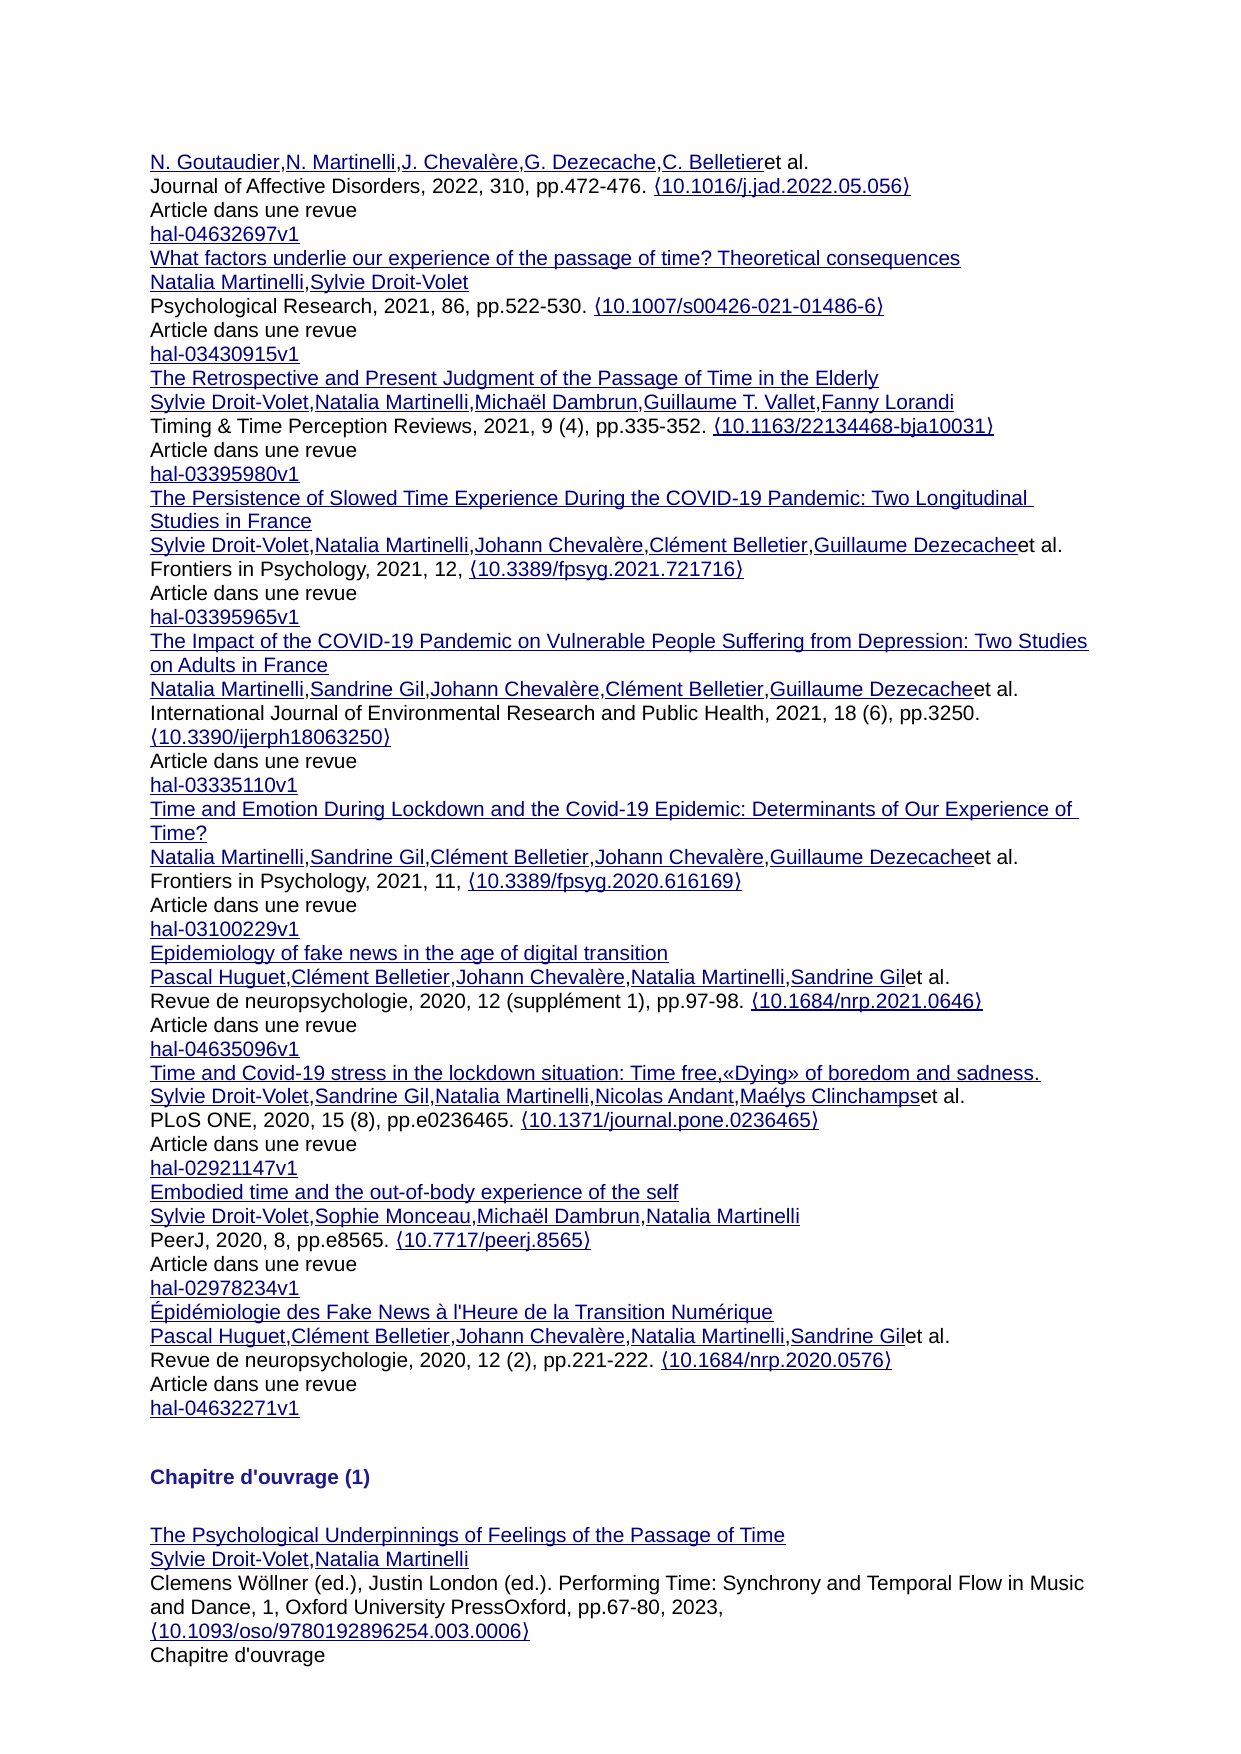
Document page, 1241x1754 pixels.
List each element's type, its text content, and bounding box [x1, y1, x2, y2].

table_cell Epidemiology of fake news in the age of digital transition Pascal Huguet,Clément Belletier,Johann Chevalère,Natalia Martinelli,Sandrine Gilet al. Revue de neuropsychologie, 2020, 12 (supplément 1), pp.97-98. ⟨10.1684/nrp.2021.0646⟩ Article dans une revue hal-04635096v1 [150, 941, 1090, 1060]
table_cell N. Goutaudier,N. Martinelli,J. Chevalère,G. Dezecache,C. Belletieret al. Journal of Affective Disorders, 2022, 310, pp.472-476. ⟨10.1016/j.jad.2022.05.056⟩ Article dans une revue hal-04632697v1 [150, 150, 1090, 246]
table_cell The Retrospective and Present Judgment of the Passage of Time in the Elderly Sylvie Droit-Volet,Natalia Martinelli,Michaël Dambrun,Guillaume T. Vallet,Fanny Lorandi Timing & Time Perception Reviews, 2021, 9 (4), pp.335-352. ⟨10.1163/22134468-bja10031⟩ Article dans une revue hal-03395980v1 [150, 366, 1090, 485]
table_cell Embodied time and the out-of-body experience of the self Sylvie Droit-Volet,Sophie Monceau,Michaël Dambrun,Natalia Martinelli PeerJ, 2020, 8, pp.e8565. ⟨10.7717/peerj.8565⟩ Article dans une revue hal-02978234v1 [150, 1180, 1090, 1300]
table_cell Time and Emotion During Lockdown and the Covid-19 Epidemic: Determinants of Our Experience of Time? Natalia Martinelli,Sandrine Gil,Clément Belletier,Johann Chevalère,Guillaume Dezecacheet al. Frontiers in Psychology, 2021, 11, ⟨10.3389/fpsyg.2020.616169⟩ Article dans une revue hal-03100229v1 [150, 797, 1090, 941]
table_cell Épidémiologie des Fake News à l'Heure de la Transition Numérique Pascal Huguet,Clément Belletier,Johann Chevalère,Natalia Martinelli,Sandrine Gilet al. Revue de neuropsychologie, 2020, 12 (2), pp.221-222. ⟨10.1684/nrp.2020.0576⟩ Article dans une revue hal-04632271v1 [150, 1300, 1090, 1420]
table_cell What factors underlie our experience of the passage of time? Theoretical consequences Natalia Martinelli,Sylvie Droit-Volet Psychological Research, 2021, 86, pp.522-530. ⟨10.1007/s00426-021-01486-6⟩ Article dans une revue hal-03430915v1 [150, 246, 1090, 366]
table_cell Time and Covid-19 stress in the lockdown situation: Time free,«Dying» of boredom and sadness. Sylvie Droit-Volet,Sandrine Gil,Natalia Martinelli,Nicolas Andant,Maélys Clinchampset al. PLoS ONE, 2020, 15 (8), pp.e0236465. ⟨10.1371/journal.pone.0236465⟩ Article dans une revue hal-02921147v1 [150, 1060, 1090, 1180]
subtitle Chapitre d'ouvrage (1) [150, 1464, 1090, 1488]
table_cell The Persistence of Slowed Time Experience During the COVID-19 Pandemic: Two Longitudinal Studies in France Sylvie Droit-Volet,Natalia Martinelli,Johann Chevalère,Clément Belletier,Guillaume Dezecacheet al. Frontiers in Psychology, 2021, 12, ⟨10.3389/fpsyg.2021.721716⟩ Article dans une revue hal-03395965v1 [150, 485, 1090, 629]
table_cell The Impact of the COVID-19 Pandemic on Vulnerable People Suffering from Depression: Two Studies on Adults in France Natalia Martinelli,Sandrine Gil,Johann Chevalère,Clément Belletier,Guillaume Dezecacheet al. International Journal of Environmental Research and Public Health, 2021, 18 (6), pp.3250. ⟨10.3390/ijerph18063250⟩ Article dans une revue hal-03335110v1 [150, 629, 1090, 797]
table_header The Psychological Underpinnings of Feelings of the Passage of Time Sylvie Droit-Volet,Natalia Martinelli Clemens Wöllner (ed.), Justin London (ed.). Performing Time: Synchrony and Temporal Flow in Music and Dance, 1, Oxford University PressOxford, pp.67-80, 2023, ⟨10.1093/oso/9780192896254.003.0006⟩ Chapitre d'ouvrage [150, 1523, 1090, 1667]
